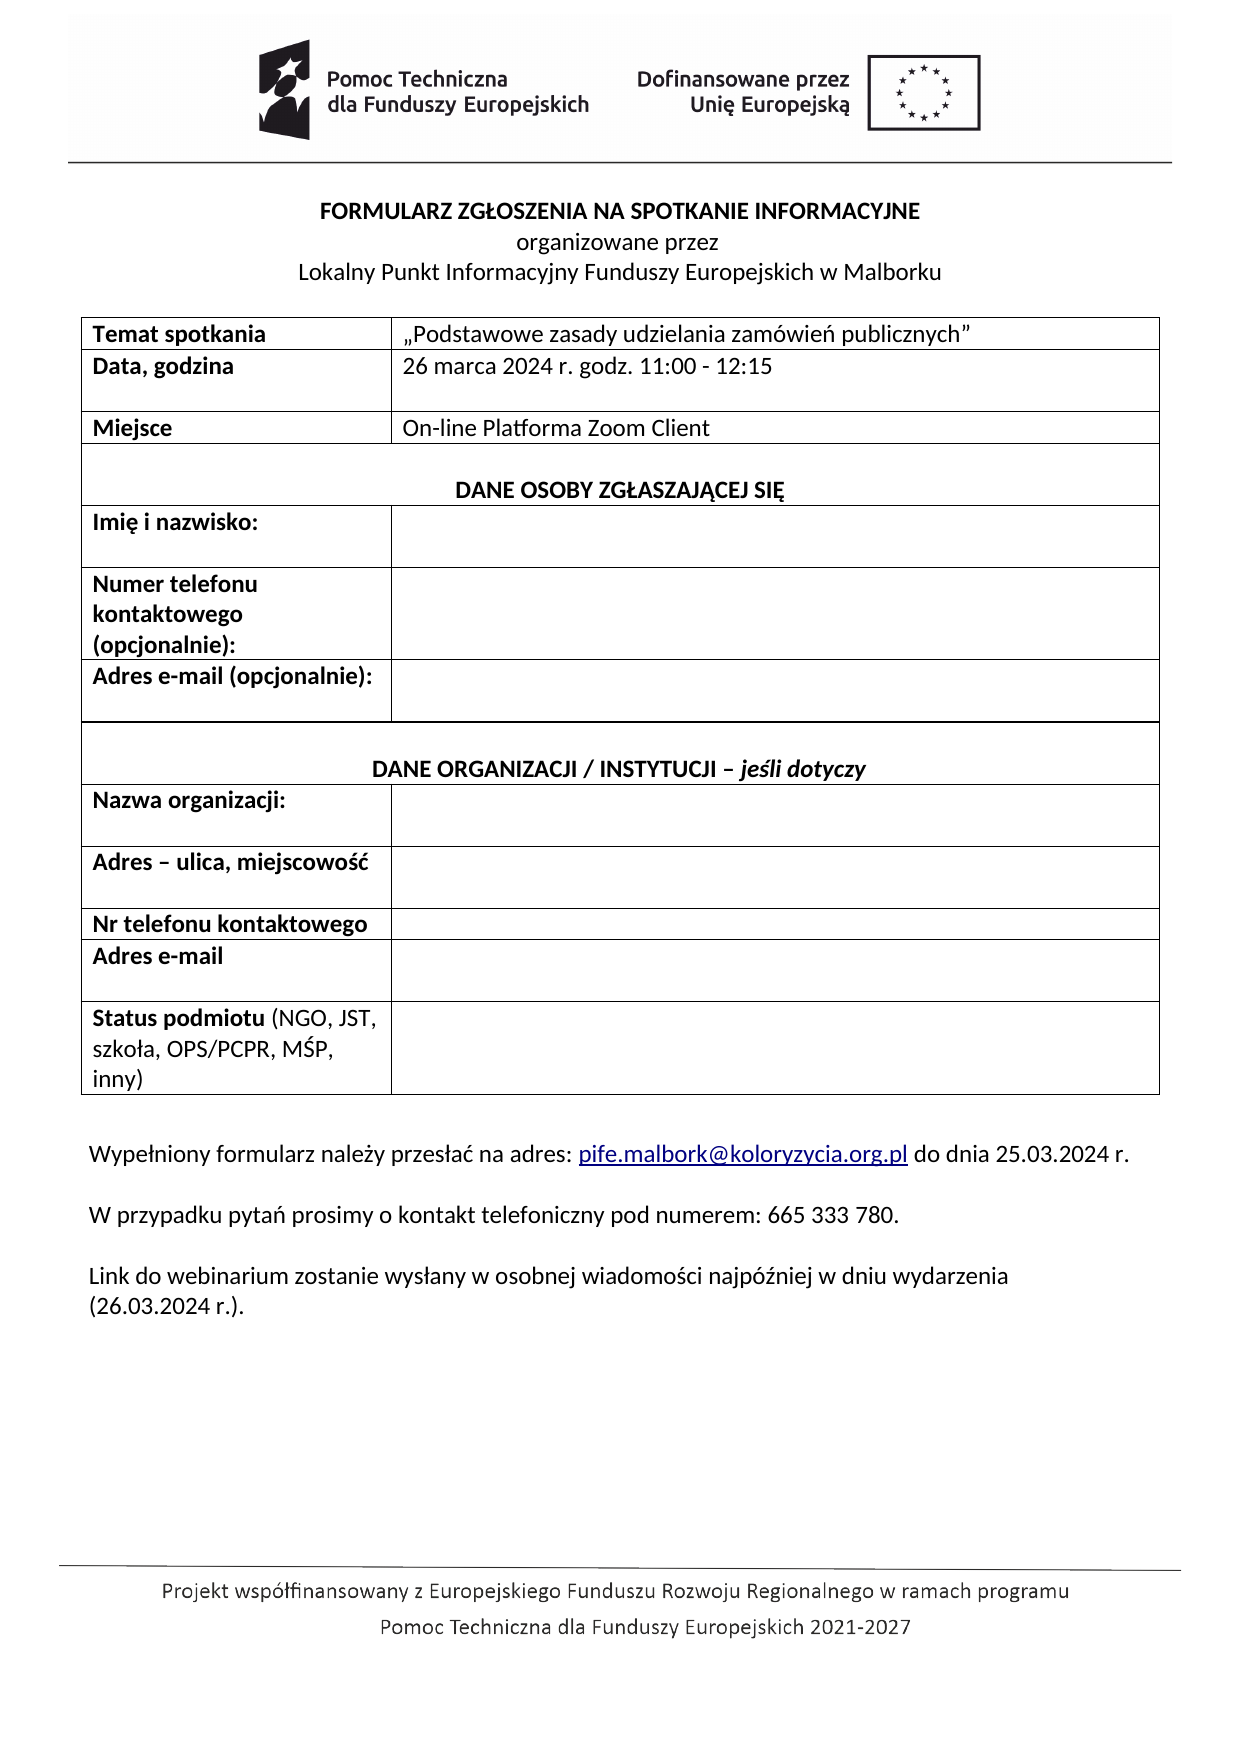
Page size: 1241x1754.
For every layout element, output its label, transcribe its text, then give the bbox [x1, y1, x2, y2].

table_cell Adres e-mail [82, 940, 391, 1001]
table_header „Podstawowe zasady udzielania zamówień publicznych” [392, 318, 1159, 349]
table_header Temat spotkania [82, 318, 391, 349]
table_cell Imię i nazwisko: [82, 506, 391, 567]
text Link do webinarium zostanie wysłany w osobnej wiadomości najpóźniej w dniu wydarzenia (26.03.2024 r.). [89, 1260, 1152, 1321]
table_cell DANE ORGANIZACJI / INSTYTUCJI – jeśli dotyczy [82, 723, 1159, 783]
table_cell Data, godzina [82, 350, 391, 411]
text Lokalny Punkt Informacyjny Funduszy Europejskich w Malborku [89, 256, 1152, 287]
text W przypadku pytań prosimy o kontakt telefoniczny pod numerem: 665 333 780. [89, 1199, 1152, 1229]
table_cell Nazwa organizacji: [82, 785, 391, 846]
table_cell [392, 506, 1159, 567]
text FORMULARZ ZGŁOSZENIA NA SPOTKANIE INFORMACYJNE [89, 195, 1152, 226]
table_cell [392, 1002, 1159, 1094]
table_cell [392, 909, 1159, 939]
table_cell [392, 660, 1159, 721]
text organizowane przez [89, 226, 1152, 256]
table_cell On-line Platforma Zoom Client [392, 412, 1159, 442]
table_cell [392, 785, 1159, 846]
table_cell Miejsce [82, 412, 391, 442]
table_cell DANE OSOBY ZGŁASZAJĄCEJ SIĘ [82, 444, 1159, 504]
table_cell [392, 847, 1159, 908]
table_cell Adres e-mail (opcjonalnie): [82, 660, 391, 721]
table_cell Adres – ulica, miejscowość [82, 847, 391, 908]
table_cell [392, 940, 1159, 1001]
text Wypełniony formularz należy przesłać na adres: pife.malbork@koloryzycia.org.pl do dnia 25.03.2024 r. [89, 1138, 1152, 1168]
table_cell Numer telefonu kontaktowego (opcjonalnie): [82, 568, 391, 659]
table_cell Status podmiotu (NGO, JST, szkoła, OPS/PCPR, MŚP, inny) [82, 1002, 391, 1094]
table_cell Nr telefonu kontaktowego [82, 909, 391, 939]
table_cell 26 marca 2024 r. godz. 11:00 - 12:15 [392, 350, 1159, 411]
table_cell [392, 568, 1159, 659]
